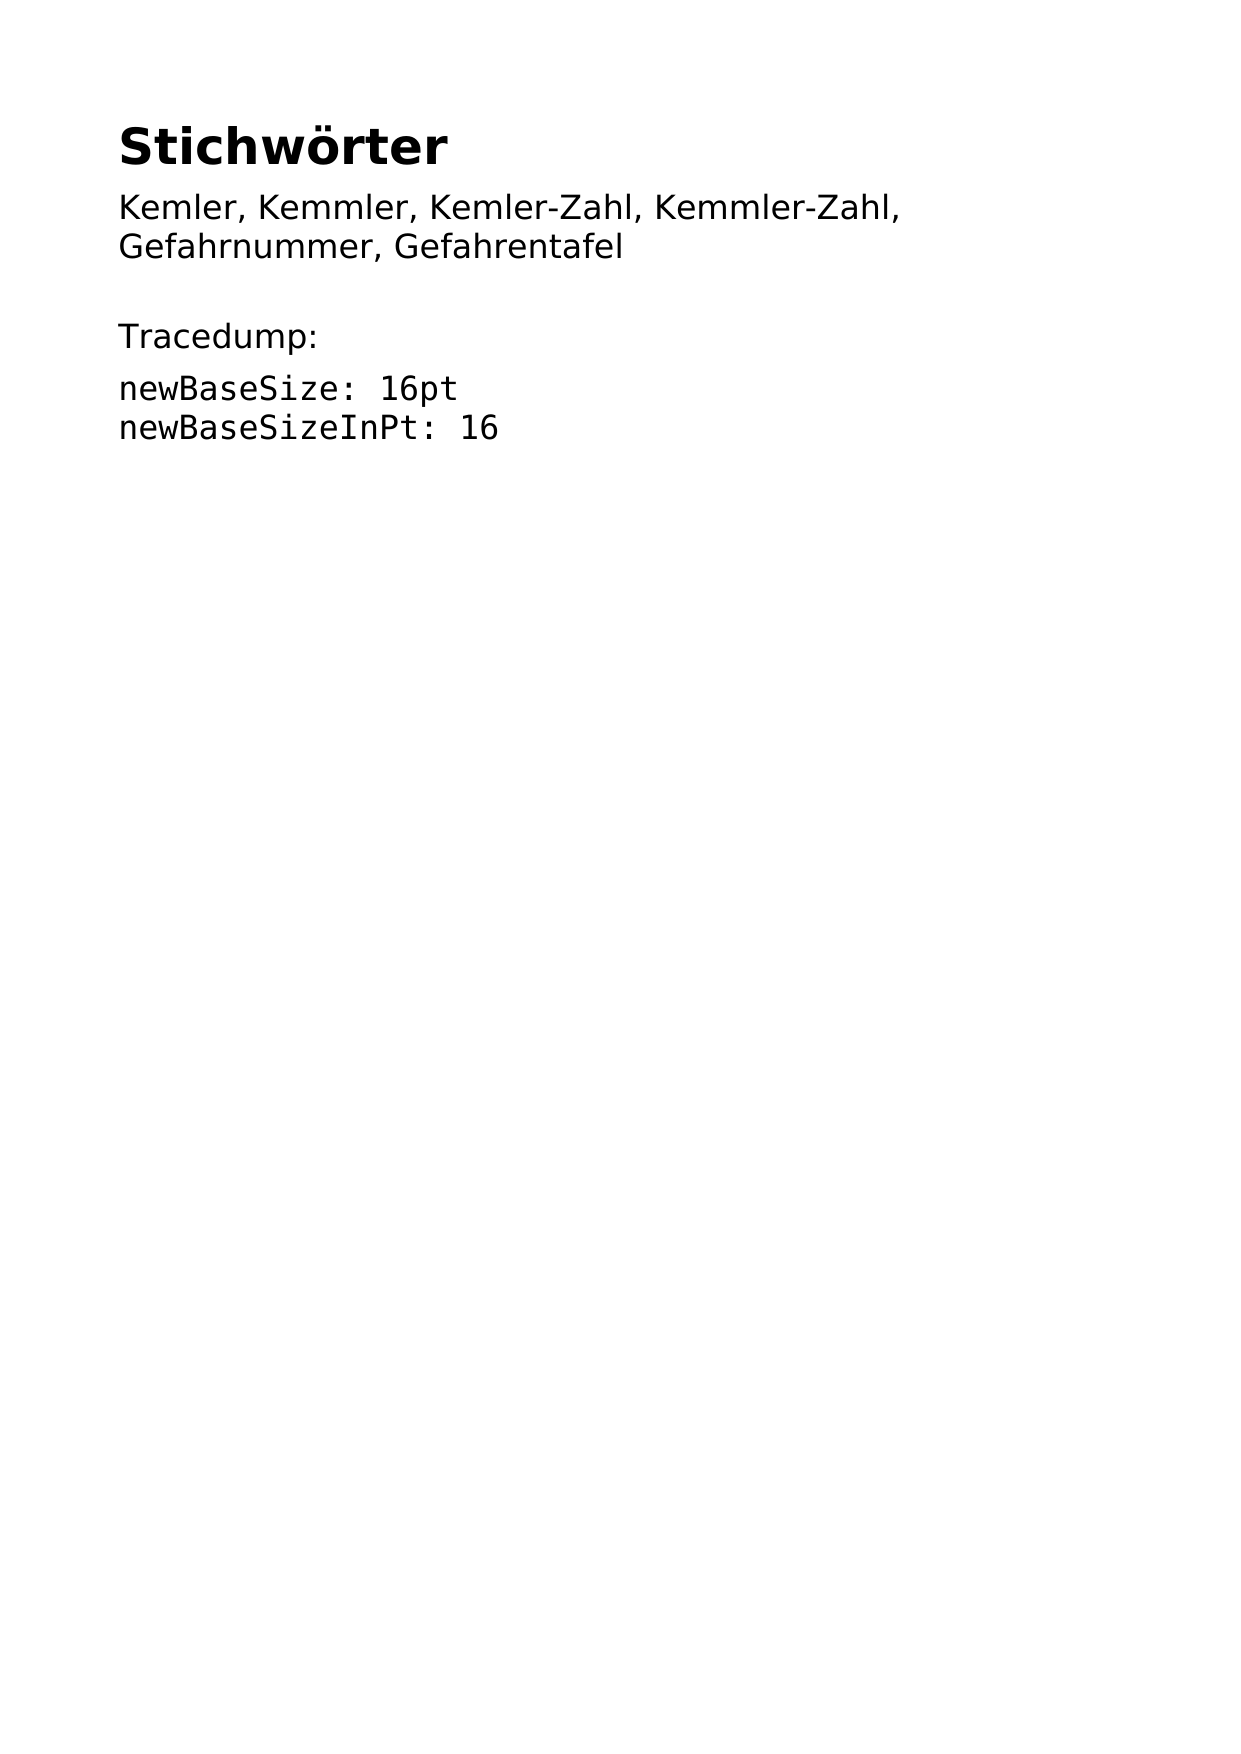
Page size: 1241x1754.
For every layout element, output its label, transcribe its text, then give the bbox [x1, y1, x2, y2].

text Tracedump: [118, 279, 1122, 357]
text Kemler, Kemmler, Kemler-Zahl, Kemmler-Zahl, Gefahrnummer, Gefahrentafel [118, 189, 1122, 267]
subtitle Stichwörter [118, 118, 1122, 176]
text newBaseSize: 16pt newBaseSizeInPt: 16 [118, 369, 1122, 447]
